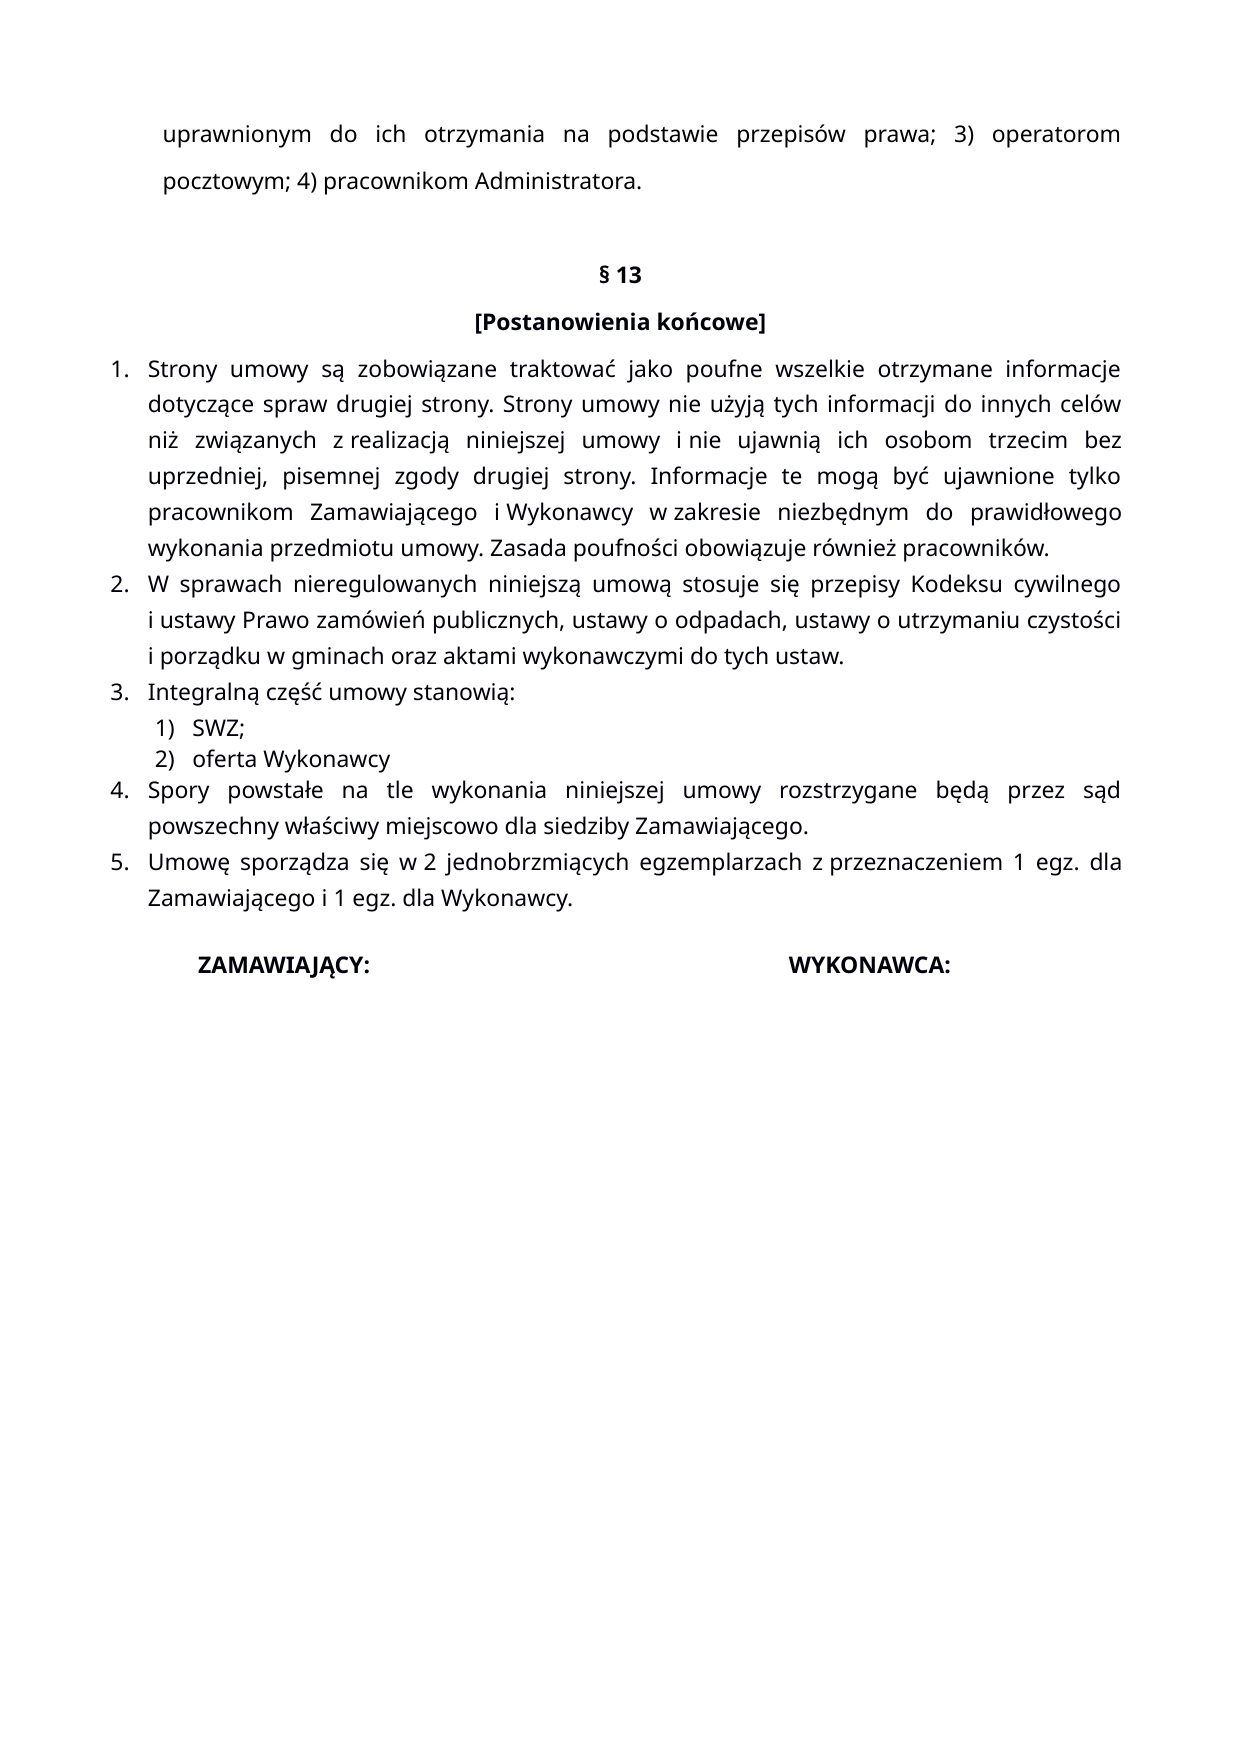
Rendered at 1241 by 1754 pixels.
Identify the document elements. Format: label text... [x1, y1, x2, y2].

list oferta Wykonawcy [154, 743, 1122, 774]
list Integralną część umowy stanowią: [110, 676, 1122, 707]
text § 13 [118, 259, 1122, 290]
text ZAMAWIAJĄCY: WYKONAWCA: [118, 949, 1122, 981]
list Spory powstałe na tle wykonania niniejszej umowy rozstrzygane będą przez sąd powszechny właściwy miejscowo dla siedziby Zamawiającego. [110, 774, 1122, 842]
list SWZ; [154, 712, 1122, 743]
text [Postanowienia końcowe] [118, 306, 1122, 337]
list Umowę sporządza się w 2 jednobrzmiących egzemplarzach z przeznaczeniem 1 egz. dla Zamawiającego i 1 egz. dla Wykonawcy. [110, 846, 1122, 913]
list Strony umowy są zobowiązane traktować jako poufne wszelkie otrzymane informacje dotyczące spraw drugiej strony. Strony umowy nie użyją tych informacji do innych celów niż związanych z realizacją niniejszej umowy i nie ujawnią ich osobom trzecim bez uprzedniej, pisemnej zgody drugiej strony. Informacje te mogą być ujawnione tylko pracownikom Zamawiającego i Wykonawcy w zakresie niezbędnym do prawidłowego wykonania przedmiotu umowy. Zasada poufności obowiązuje również pracowników. [110, 352, 1122, 563]
list uprawnionym do ich otrzymania na podstawie przepisów prawa; 3) operatorom pocztowym; 4) pracownikom Administratora. [125, 118, 1122, 196]
list W sprawach nieregulowanych niniejszą umową stosuje się przepisy Kodeksu cywilnego i ustawy Prawo zamówień publicznych, ustawy o odpadach, ustawy o utrzymaniu czystości i porządku w gminach oraz aktami wykonawczymi do tych ustaw. [110, 568, 1122, 671]
